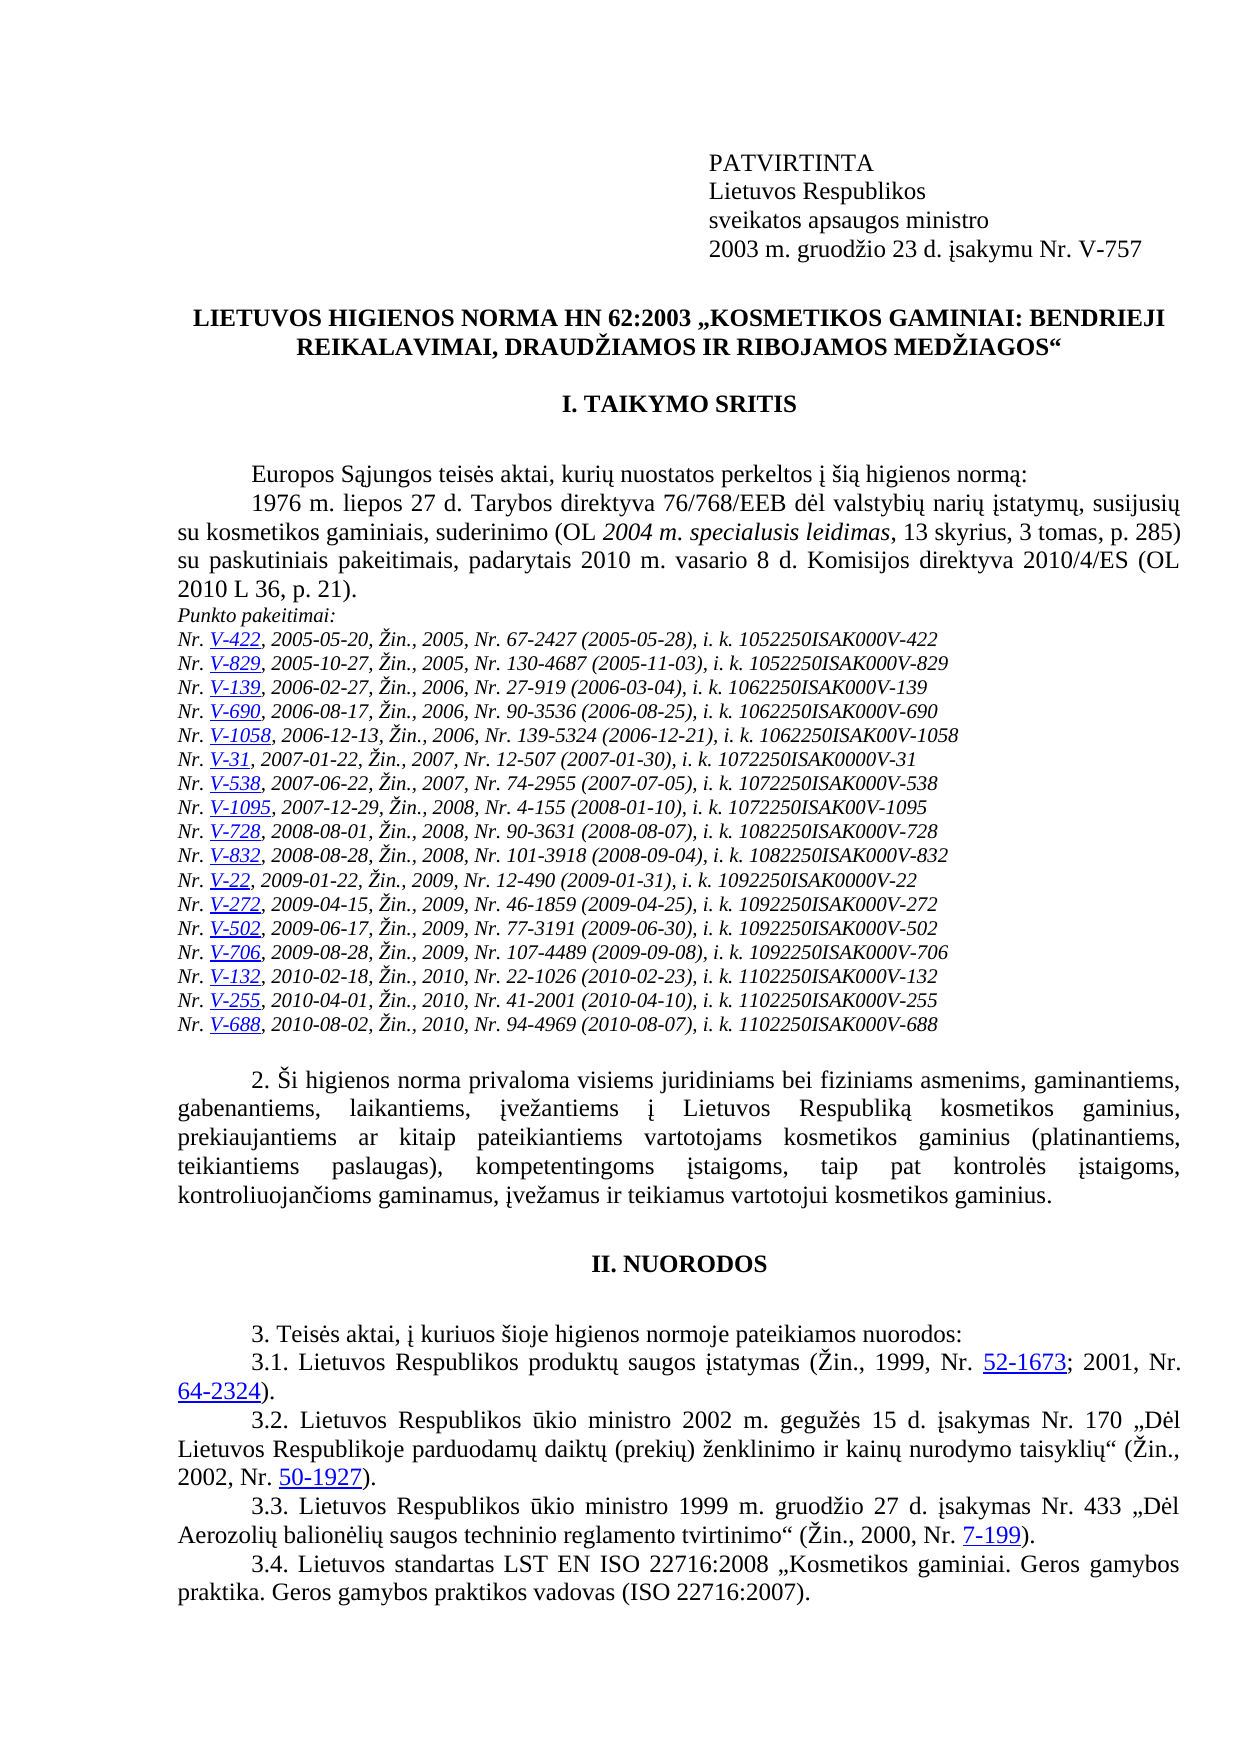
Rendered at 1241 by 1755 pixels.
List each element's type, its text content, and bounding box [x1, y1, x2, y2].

text Nr. V-132, 2010-02-18, Žin., 2010, Nr. 22-1026 (2010-02-23), i. k. 1102250ISAK000V-132 [177, 964, 1181, 988]
text 3.2. Lietuvos Respublikos ūkio ministro 2002 m. gegužės 15 d. įsakymas Nr. 170 „Dėl Lietuvos Respublikoje parduodamų daiktų (prekių) ženklinimo ir kainų nurodymo taisyklių“ (Žin., 2002, Nr. 50-1927). [177, 1405, 1181, 1491]
text 2. Ši higienos norma privaloma visiems juridiniams bei fiziniams asmenims, gaminantiems, gabenantiems, laikantiems, įvežantiems į Lietuvos Respubliką kosmetikos gaminius, prekiaujantiems ar kitaip pateikiantiems vartotojams kosmetikos gaminius (platinantiems, teikiantiems paslaugas), kompetentingoms įstaigoms, taip pat kontrolės įstaigoms, kontroliuojančioms gaminamus, įvežamus ir teikiamus vartotojui kosmetikos gaminius. [177, 1065, 1181, 1208]
text Nr. V-255, 2010-04-01, Žin., 2010, Nr. 41-2001 (2010-04-10), i. k. 1102250ISAK000V-255 [177, 988, 1181, 1012]
text 3.4. Lietuvos standartas LST EN ISO 22716:2008 „Kosmetikos gaminiai. Geros gamybos praktika. Geros gamybos praktikos vadovas (ISO 22716:2007). [177, 1549, 1181, 1606]
text 1976 m. liepos 27 d. Tarybos direktyva 76/768/EEB dėl valstybių narių įstatymų, susijusių su kosmetikos gaminiais, suderinimo (OL 2004 m. specialusis leidimas, 13 skyrius, 3 tomas, p. 285) su paskutiniais pakeitimais, padarytais 2010 m. vasario 8 d. Komisijos direktyva 2010/4/ES (OL 2010 L 36, p. 21). [177, 488, 1181, 603]
text 3.1. Lietuvos Respublikos produktų saugos įstatymas (Žin., 1999, Nr. 52-1673; 2001, Nr. 64-2324). [177, 1347, 1181, 1405]
text Nr. V-706, 2009-08-28, Žin., 2009, Nr. 107-4489 (2009-09-08), i. k. 1092250ISAK000V-706 [177, 940, 1181, 964]
text Nr. V-832, 2008-08-28, Žin., 2008, Nr. 101-3918 (2008-09-04), i. k. 1082250ISAK000V-832 [177, 843, 1181, 867]
text Nr. V-272, 2009-04-15, Žin., 2009, Nr. 46-1859 (2009-04-25), i. k. 1092250ISAK000V-272 [177, 892, 1181, 916]
text Nr. V-688, 2010-08-02, Žin., 2010, Nr. 94-4969 (2010-08-07), i. k. 1102250ISAK000V-688 [177, 1012, 1181, 1036]
text Nr. V-1058, 2006-12-13, Žin., 2006, Nr. 139-5324 (2006-12-21), i. k. 1062250ISAK00V-1058 [177, 723, 1181, 747]
text sveikatos apsaugos ministro [177, 205, 1181, 234]
text II. NUORODOS [177, 1249, 1181, 1278]
text LIETUVOS HIGIENOS NORMA HN 62:2003 „KOSMETIKOS GAMINIAI: Bendrieji reikalavimai, Draudžiamos ir ribojamos medžiagos“ [177, 303, 1181, 361]
text Nr. V-1095, 2007-12-29, Žin., 2008, Nr. 4-155 (2008-01-10), i. k. 1072250ISAK00V-1095 [177, 795, 1181, 819]
text Nr. V-728, 2008-08-01, Žin., 2008, Nr. 90-3631 (2008-08-07), i. k. 1082250ISAK000V-728 [177, 819, 1181, 843]
text PATVIRTINTA [177, 148, 1181, 176]
text Nr. V-829, 2005-10-27, Žin., 2005, Nr. 130-4687 (2005-11-03), i. k. 1052250ISAK000V-829 [177, 651, 1181, 675]
text Nr. V-22, 2009-01-22, Žin., 2009, Nr. 12-490 (2009-01-31), i. k. 1092250ISAK0000V-22 [177, 867, 1181, 892]
text Lietuvos Respublikos [177, 176, 1181, 205]
text Nr. V-31, 2007-01-22, Žin., 2007, Nr. 12-507 (2007-01-30), i. k. 1072250ISAK0000V-31 [177, 747, 1181, 771]
text Europos Sąjungos teisės aktai, kurių nuostatos perkeltos į šią higienos normą: [177, 459, 1181, 488]
text I. TAIKYMO SRITIS [177, 389, 1181, 418]
text Nr. V-502, 2009-06-17, Žin., 2009, Nr. 77-3191 (2009-06-30), i. k. 1092250ISAK000V-502 [177, 916, 1181, 940]
text 3. Teisės aktai, į kuriuos šioje higienos normoje pateikiamos nuorodos: [177, 1319, 1181, 1347]
text Nr. V-422, 2005-05-20, Žin., 2005, Nr. 67-2427 (2005-05-28), i. k. 1052250ISAK000V-422 [177, 627, 1181, 651]
text Nr. V-690, 2006-08-17, Žin., 2006, Nr. 90-3536 (2006-08-25), i. k. 1062250ISAK000V-690 [177, 699, 1181, 723]
text 3.3. Lietuvos Respublikos ūkio ministro 1999 m. gruodžio 27 d. įsakymas Nr. 433 „Dėl Aerozolių balionėlių saugos techninio reglamento tvirtinimo“ (Žin., 2000, Nr. 7-199). [177, 1491, 1181, 1549]
text Punkto pakeitimai: [177, 603, 1181, 627]
text Nr. V-538, 2007-06-22, Žin., 2007, Nr. 74-2955 (2007-07-05), i. k. 1072250ISAK000V-538 [177, 771, 1181, 795]
text 2003 m. gruodžio 23 d. įsakymu Nr. V-757 [177, 234, 1181, 263]
text Nr. V-139, 2006-02-27, Žin., 2006, Nr. 27-919 (2006-03-04), i. k. 1062250ISAK000V-139 [177, 675, 1181, 699]
